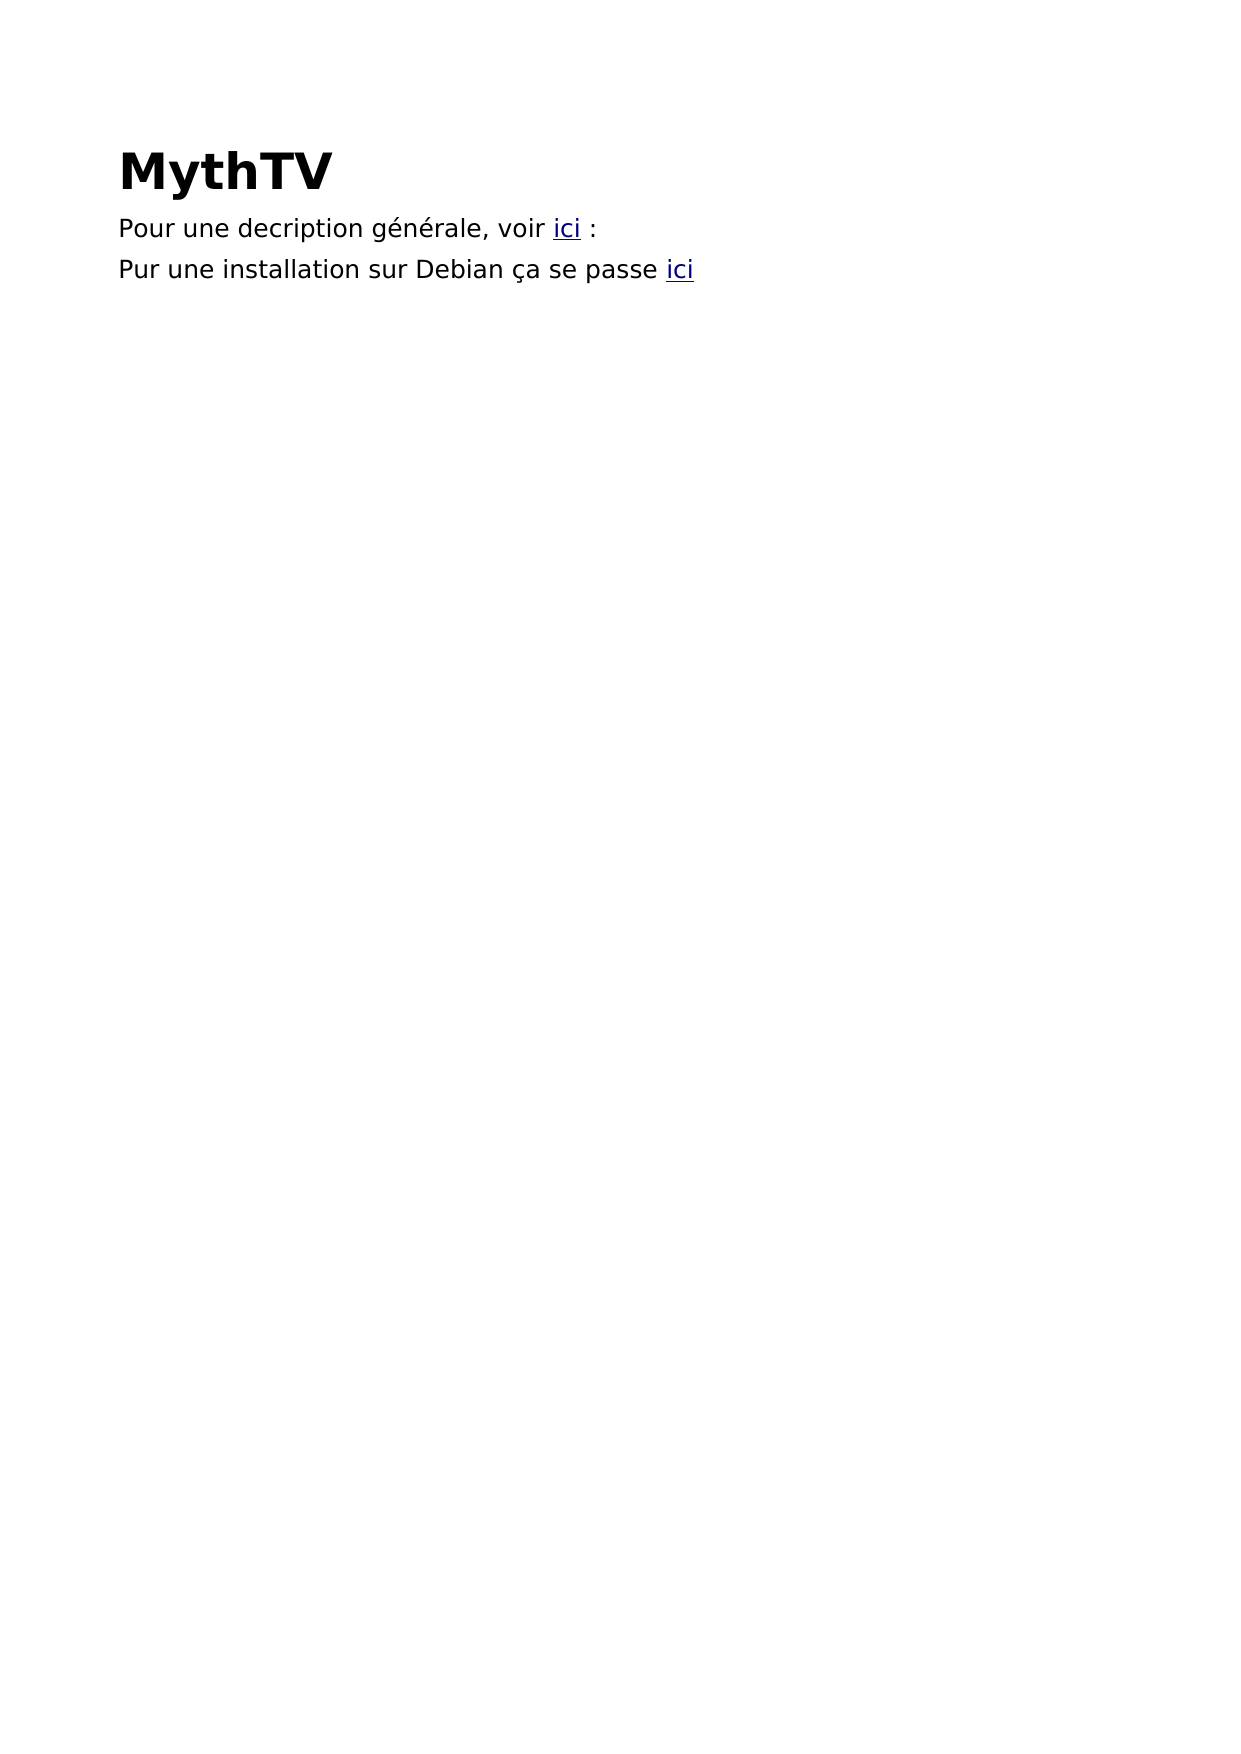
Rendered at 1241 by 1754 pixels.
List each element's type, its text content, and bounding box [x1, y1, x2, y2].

text Pur une installation sur Debian ça se passe ici [118, 256, 1122, 285]
text Pour une decription générale, voir ici : [118, 214, 1122, 243]
subtitle MythTV [118, 143, 1122, 201]
